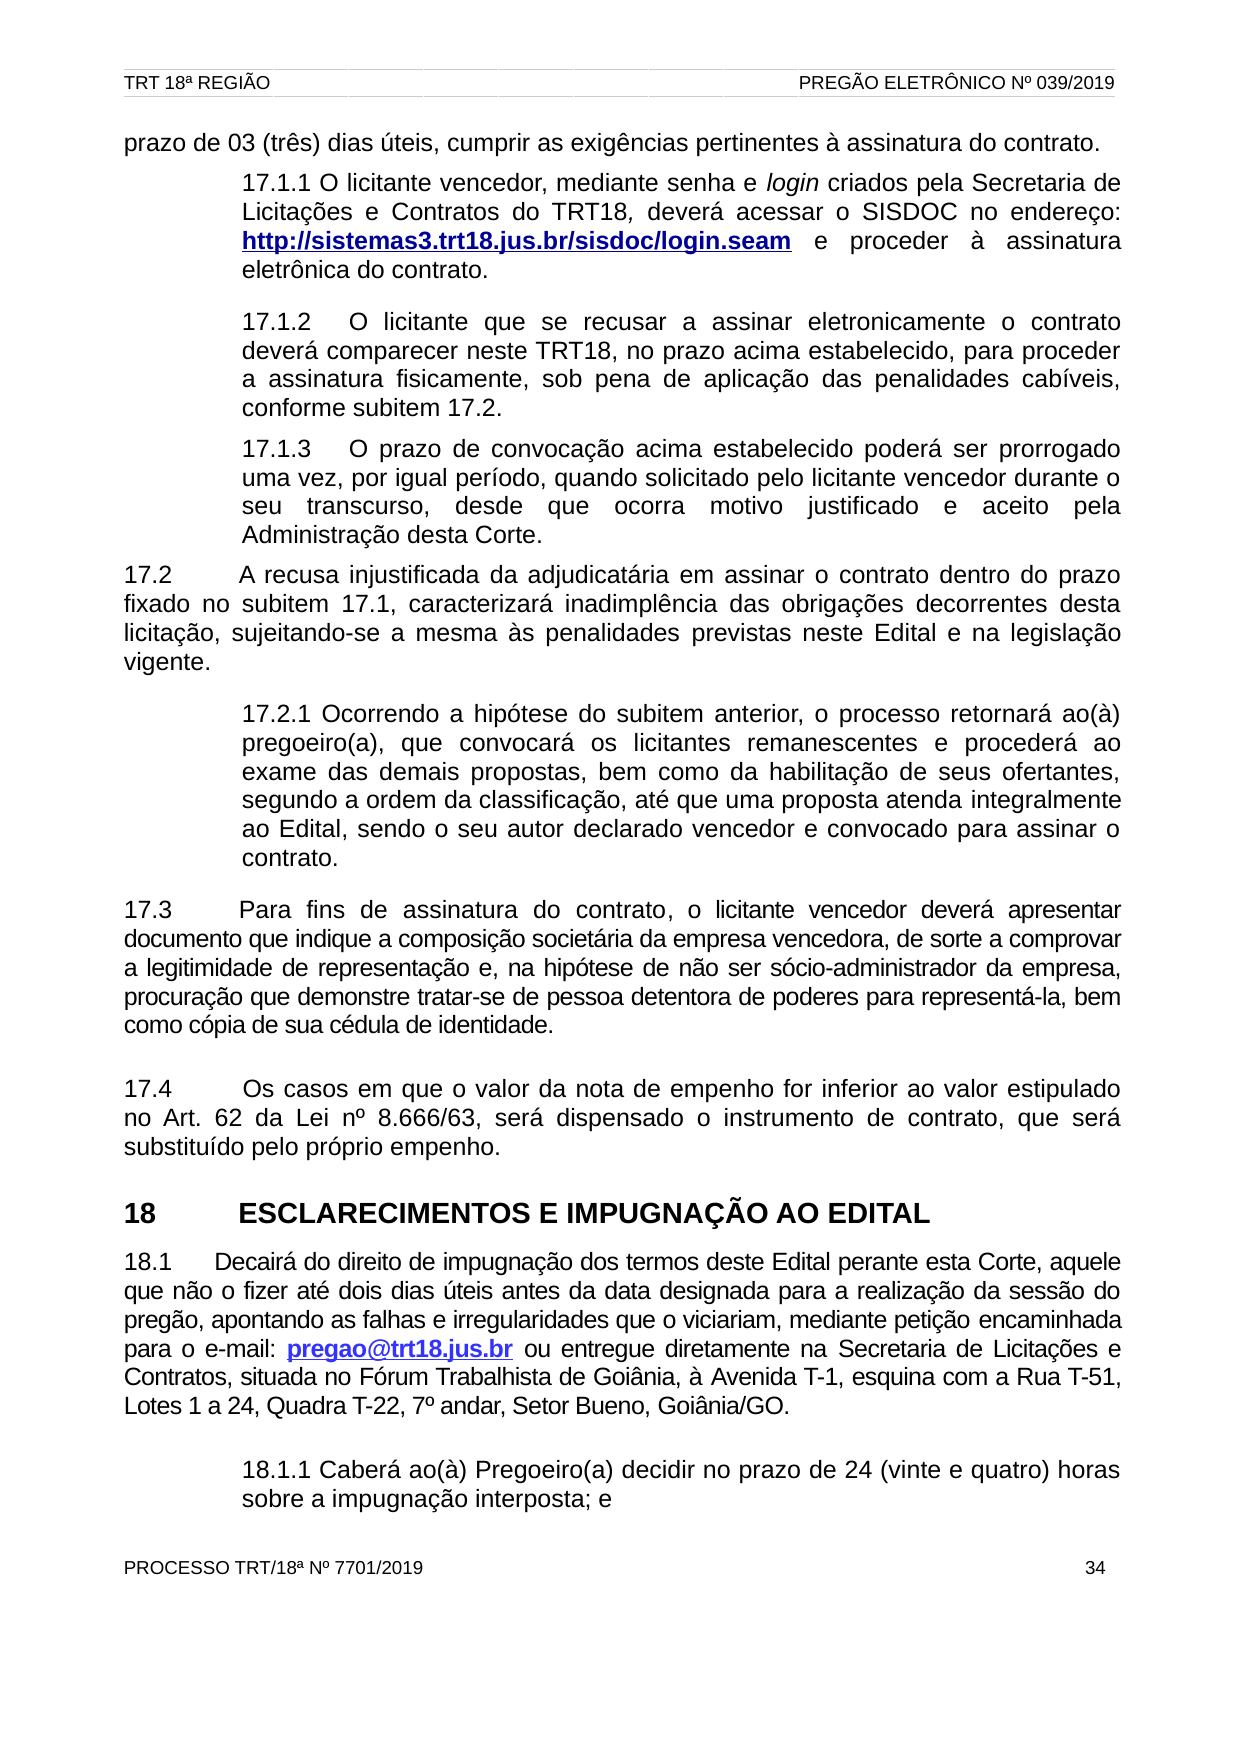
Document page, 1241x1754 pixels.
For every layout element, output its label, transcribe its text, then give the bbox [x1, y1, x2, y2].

text 17.4 Os casos em que o valor da nota de empenho for inferior ao valor estipulado no Art. 62 da Lei nº 8.666/63, será dispensado o instrumento de contrato, que será substituído pelo próprio empenho. [123, 1074, 1122, 1161]
text 17.2 A recusa injustificada da adjudicatária em assinar o contrato dentro do prazo fixado no subitem 17.1, caracterizará inadimplência das obrigações decorrentes desta licitação, sujeitando-se a mesma às penalidades previstas neste Edital e na legislação vigente. [123, 561, 1122, 676]
text 18 ESCLARECIMENTOS E IMPUGNAÇÃO AO EDITAL [123, 1196, 1122, 1230]
list 17.3 Para fins de assinatura do contrato, o licitante vencedor deverá apresentar documento que indique a composição societária da empresa vencedora, de sorte a comprovar a legitimidade de representação e, na hipótese de não ser sócio-administrador da empresa, procuração que demonstre tratar-se de pessoa detentora de poderes para representá-la, bem como cópia de sua cédula de identidade. [123, 895, 1122, 1039]
text 17.1.1 O licitante vencedor, mediante senha e login criados pela Secretaria de Licitações e Contratos do TRT18, deverá acessar o SISDOC no endereço: http://sistemas3.trt18.jus.br/sisdoc/login.seam e proceder à assinatura eletrônica do contrato. [242, 168, 1122, 283]
list 17.2.1 Ocorrendo a hipótese do subitem anterior, o processo retornará ao(à) pregoeiro(a), que convocará os licitantes remanescentes e procederá ao exame das demais propostas, bem como da habilitação de seus ofertantes, segundo a ordem da classificação, até que uma proposta atenda integralmente ao Edital, sendo o seu autor declarado vencedor e convocado para assinar o contrato. [242, 699, 1122, 872]
list 17.1.2 O licitante que se recusar a assinar eletronicamente o contrato deverá comparecer neste TRT18, no prazo acima estabelecido, para proceder a assinatura fisicamente, sob pena de aplicação das penalidades cabíveis, conforme subitem 17.2. [242, 307, 1122, 422]
list 17.1.3 O prazo de convocação acima estabelecido poderá ser prorrogado uma vez, por igual período, quando solicitado pelo licitante vencedor durante o seu transcurso, desde que ocorra motivo justificado e aceito pela Administração desta Corte. [242, 434, 1122, 549]
text prazo de 03 (três) dias úteis, cumprir as exigências pertinentes à assinatura do contrato. [123, 128, 1122, 157]
text 18.1 Decairá do direito de impugnação dos termos deste Edital perante esta Corte, aquele que não o fizer até dois dias úteis antes da data designada para a realização da sessão do pregão, apontando as falhas e irregularidades que o viciariam, mediante petição encaminhada para o e-mail: pregao@trt18.jus.br ou entregue diretamente na Secretaria de Licitações e Contratos, situada no Fórum Trabalhista de Goiânia, à Avenida T-1, esquina com a Rua T-51, Lotes 1 a 24, Quadra T-22, 7º andar, Setor Bueno, Goiânia/GO. [123, 1247, 1122, 1420]
text 18.1.1 Caberá ao(à) Pregoeiro(a) decidir no prazo de 24 (vinte e quatro) horas sobre a impugnação interposta; e [242, 1455, 1122, 1513]
